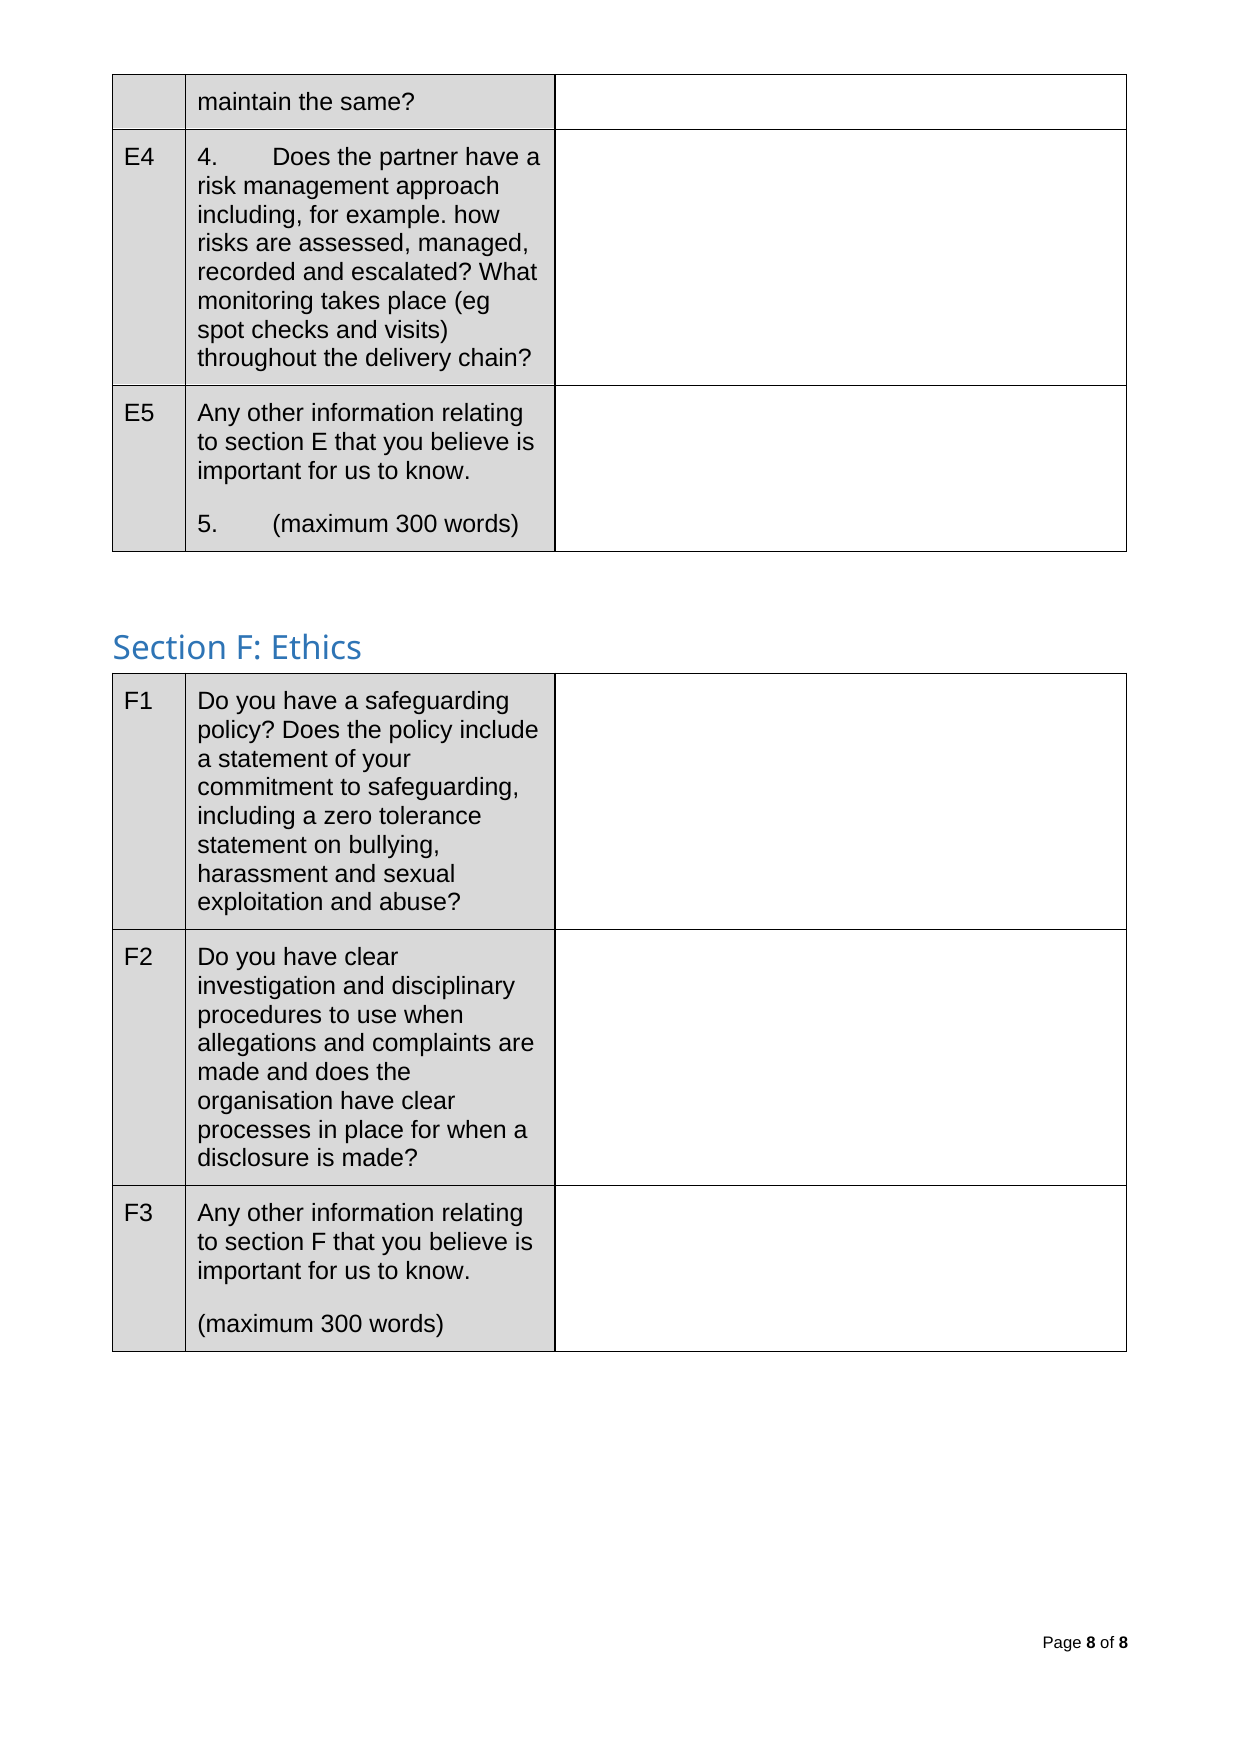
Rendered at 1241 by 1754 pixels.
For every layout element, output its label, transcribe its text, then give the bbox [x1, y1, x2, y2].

table_cell Does the partner have a risk management approach including, for example. how risks are assessed, managed, recorded and escalated? What monitoring takes place (eg spot checks and visits) throughout the delivery chain? [186, 130, 554, 384]
table_cell F3 [113, 1186, 185, 1351]
table_cell F2 [113, 930, 185, 1185]
table_cell [556, 130, 1126, 384]
table_cell [113, 75, 185, 128]
table_header Do you have a safeguarding policy? Does the policy include a statement of your commitment to safeguarding, including a zero tolerance statement on bullying, harassment and sexual exploitation and abuse? [186, 674, 554, 929]
table_cell Any other information relating to section F that you believe is important for us to know. (maximum 300 words) [186, 1186, 554, 1351]
table_cell [556, 386, 1126, 551]
table_cell [556, 930, 1126, 1185]
table_cell Any other information relating to section E that you believe is important for us to know. (maximum 300 words) [186, 386, 554, 551]
table_cell [556, 1186, 1126, 1351]
table_cell maintain the same? [186, 75, 554, 128]
subtitle Section F: Ethics [112, 624, 1128, 669]
table_cell Do you have clear investigation and disciplinary procedures to use when allegations and complaints are made and does the organisation have clear processes in place for when a disclosure is made? [186, 930, 554, 1185]
table_cell E5 [113, 386, 185, 551]
table_header F1 [113, 674, 185, 929]
table_cell [556, 75, 1126, 128]
table_cell E4 [113, 130, 185, 384]
table_header [556, 674, 1126, 929]
